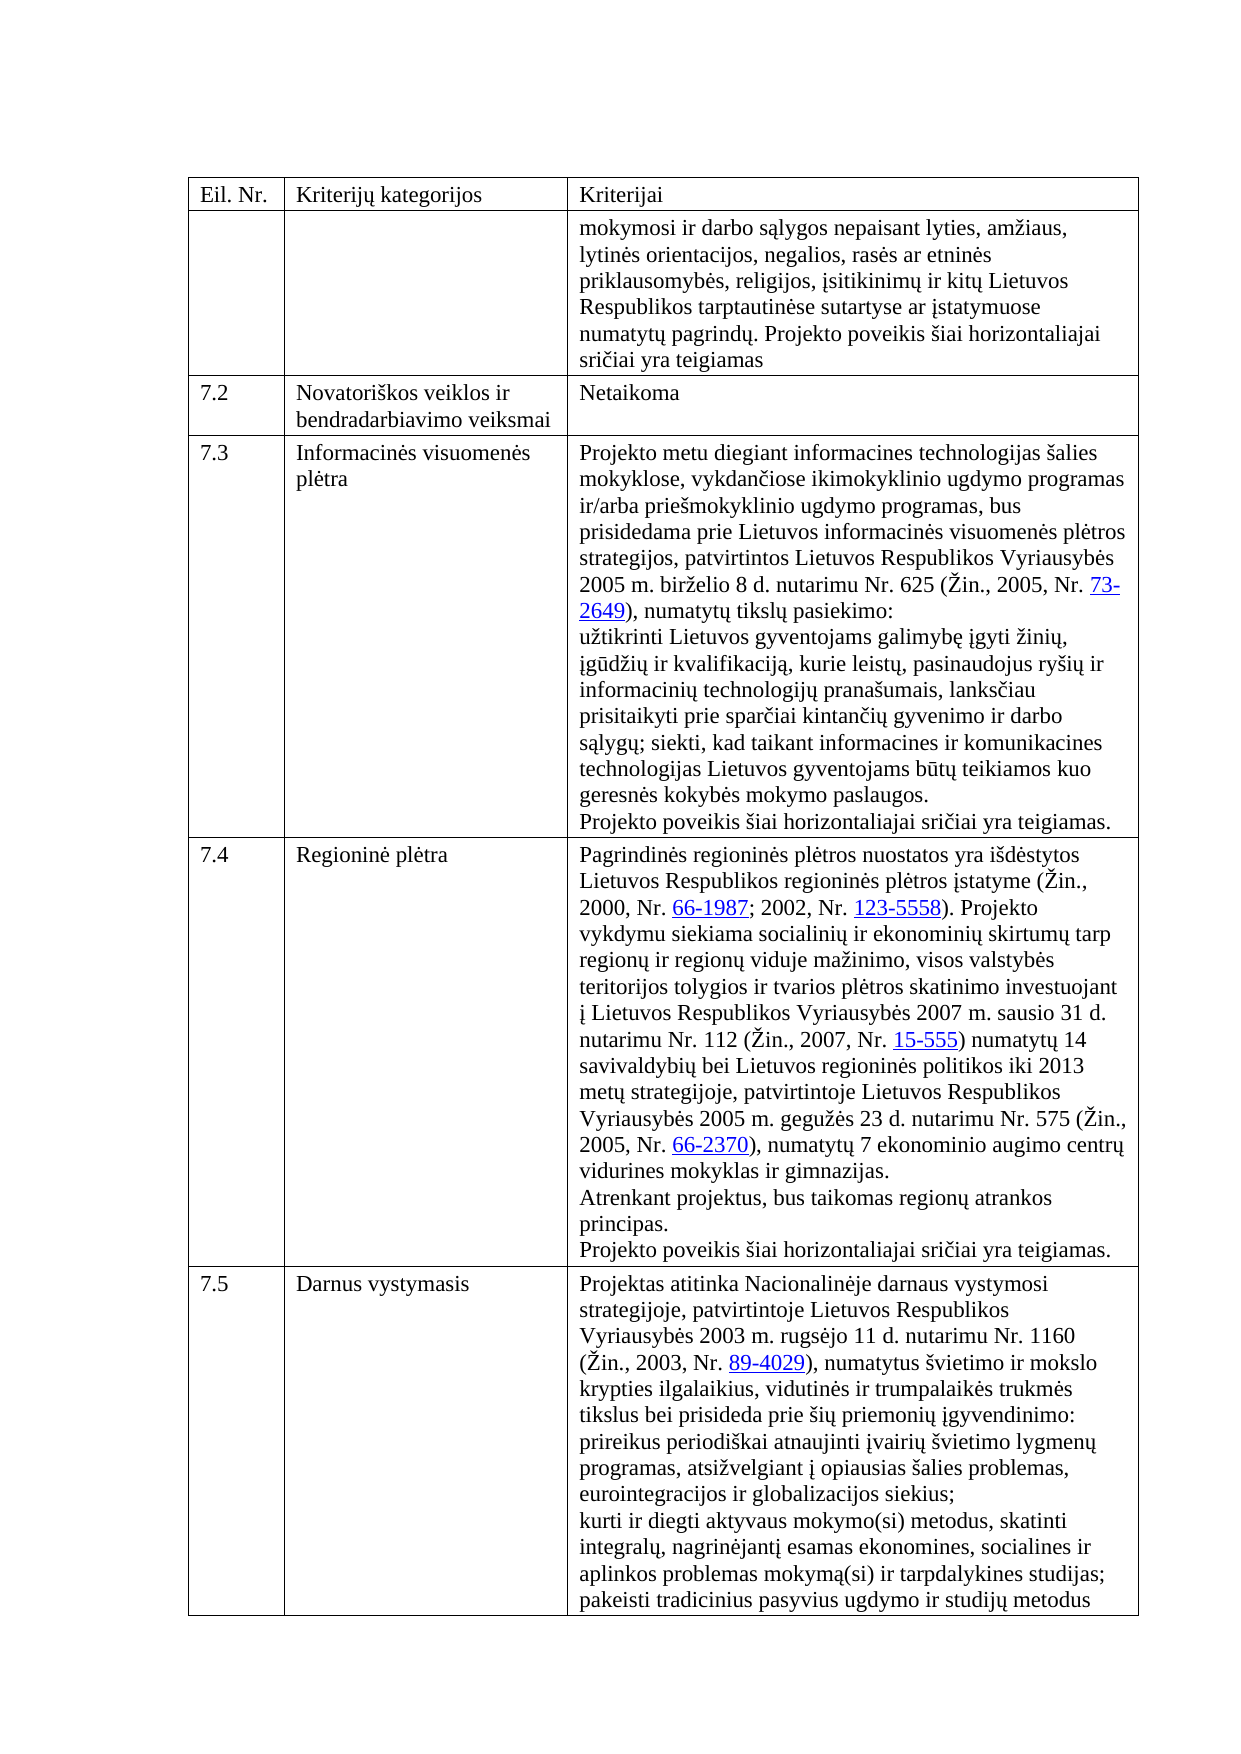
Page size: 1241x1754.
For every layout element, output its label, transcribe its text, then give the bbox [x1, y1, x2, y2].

table_header Kriterijų kategorijos [285, 178, 567, 210]
table_cell mokymosi ir darbo sąlygos nepaisant lyties, amžiaus, lytinės orientacijos, negalios, rasės ar etninės priklausomybės, religijos, įsitikinimų ir kitų Lietuvos Respublikos tarptautinėse sutartyse ar įstatymuose numatytų pagrindų. Projekto poveikis šiai horizontaliajai sričiai yra teigiamas [568, 211, 1138, 375]
table_cell Darnus vystymasis [285, 1267, 567, 1615]
table_cell 7.5 [189, 1267, 284, 1615]
table_cell Netaikoma [568, 376, 1138, 435]
table_cell Pagrindinės regioninės plėtros nuostatos yra išdėstytos Lietuvos Respublikos regioninės plėtros įstatyme (Žin., 2000, Nr. 66-1987; 2002, Nr. 123-5558). Projekto vykdymu siekiama socialinių ir ekonominių skirtumų tarp regionų ir regionų viduje mažinimo, visos valstybės teritorijos tolygios ir tvarios plėtros skatinimo investuojant į Lietuvos Respublikos Vyriausybės 2007 m. sausio 31 d. nutarimu Nr. 112 (Žin., 2007, Nr. 15-555) numatytų 14 savivaldybių bei Lietuvos regioninės politikos iki 2013 metų strategijoje, patvirtintoje Lietuvos Respublikos Vyriausybės 2005 m. gegužės 23 d. nutarimu Nr. 575 (Žin., 2005, Nr. 66-2370), numatytų 7 ekonominio augimo centrų vidurines mokyklas ir gimnazijas. Atrenkant projektus, bus taikomas regionų atrankos principas. Projekto poveikis šiai horizontaliajai sričiai yra teigiamas. [568, 838, 1138, 1266]
table_header Kriterijai [568, 178, 1138, 210]
table_header Eil. Nr. [189, 178, 284, 210]
table_cell Projektas atitinka Nacionalinėje darnaus vystymosi strategijoje, patvirtintoje Lietuvos Respublikos Vyriausybės 2003 m. rugsėjo 11 d. nutarimu Nr. 1160 (Žin., 2003, Nr. 89-4029), numatytus švietimo ir mokslo krypties ilgalaikius, vidutinės ir trumpalaikės trukmės tikslus bei prisideda prie šių priemonių įgyvendinimo: prireikus periodiškai atnaujinti įvairių švietimo lygmenų programas, atsižvelgiant į opiausias šalies problemas, eurointegracijos ir globalizacijos siekius; kurti ir diegti aktyvaus mokymo(si) metodus, skatinti integralų, nagrinėjantį esamas ekonomines, socialines ir aplinkos problemas mokymą(si) ir tarpdalykines studijas; pakeisti tradicinius pasyvius ugdymo ir studijų metodus [568, 1267, 1138, 1615]
table_cell 7.3 [189, 436, 284, 837]
table_cell 7.2 [189, 376, 284, 435]
table_cell Novatoriškos veiklos ir bendradarbiavimo veiksmai [285, 376, 567, 435]
table_cell Regioninė plėtra [285, 838, 567, 1266]
table_cell 7.4 [189, 838, 284, 1266]
table_cell Informacinės visuomenės plėtra [285, 436, 567, 837]
table_cell [285, 211, 567, 375]
table_cell Projekto metu diegiant informacines technologijas šalies mokyklose, vykdančiose ikimokyklinio ugdymo programas ir/arba priešmokyklinio ugdymo programas, bus prisidedama prie Lietuvos informacinės visuomenės plėtros strategijos, patvirtintos Lietuvos Respublikos Vyriausybės 2005 m. birželio 8 d. nutarimu Nr. 625 (Žin., 2005, Nr. 73-2649), numatytų tikslų pasiekimo: užtikrinti Lietuvos gyventojams galimybę įgyti žinių, įgūdžių ir kvalifikaciją, kurie leistų, pasinaudojus ryšių ir informacinių technologijų pranašumais, lanksčiau prisitaikyti prie sparčiai kintančių gyvenimo ir darbo sąlygų; siekti, kad taikant informacines ir komunikacines technologijas Lietuvos gyventojams būtų teikiamos kuo geresnės kokybės mokymo paslaugos. Projekto poveikis šiai horizontaliajai sričiai yra teigiamas. [568, 436, 1138, 837]
table_cell [189, 211, 284, 375]
